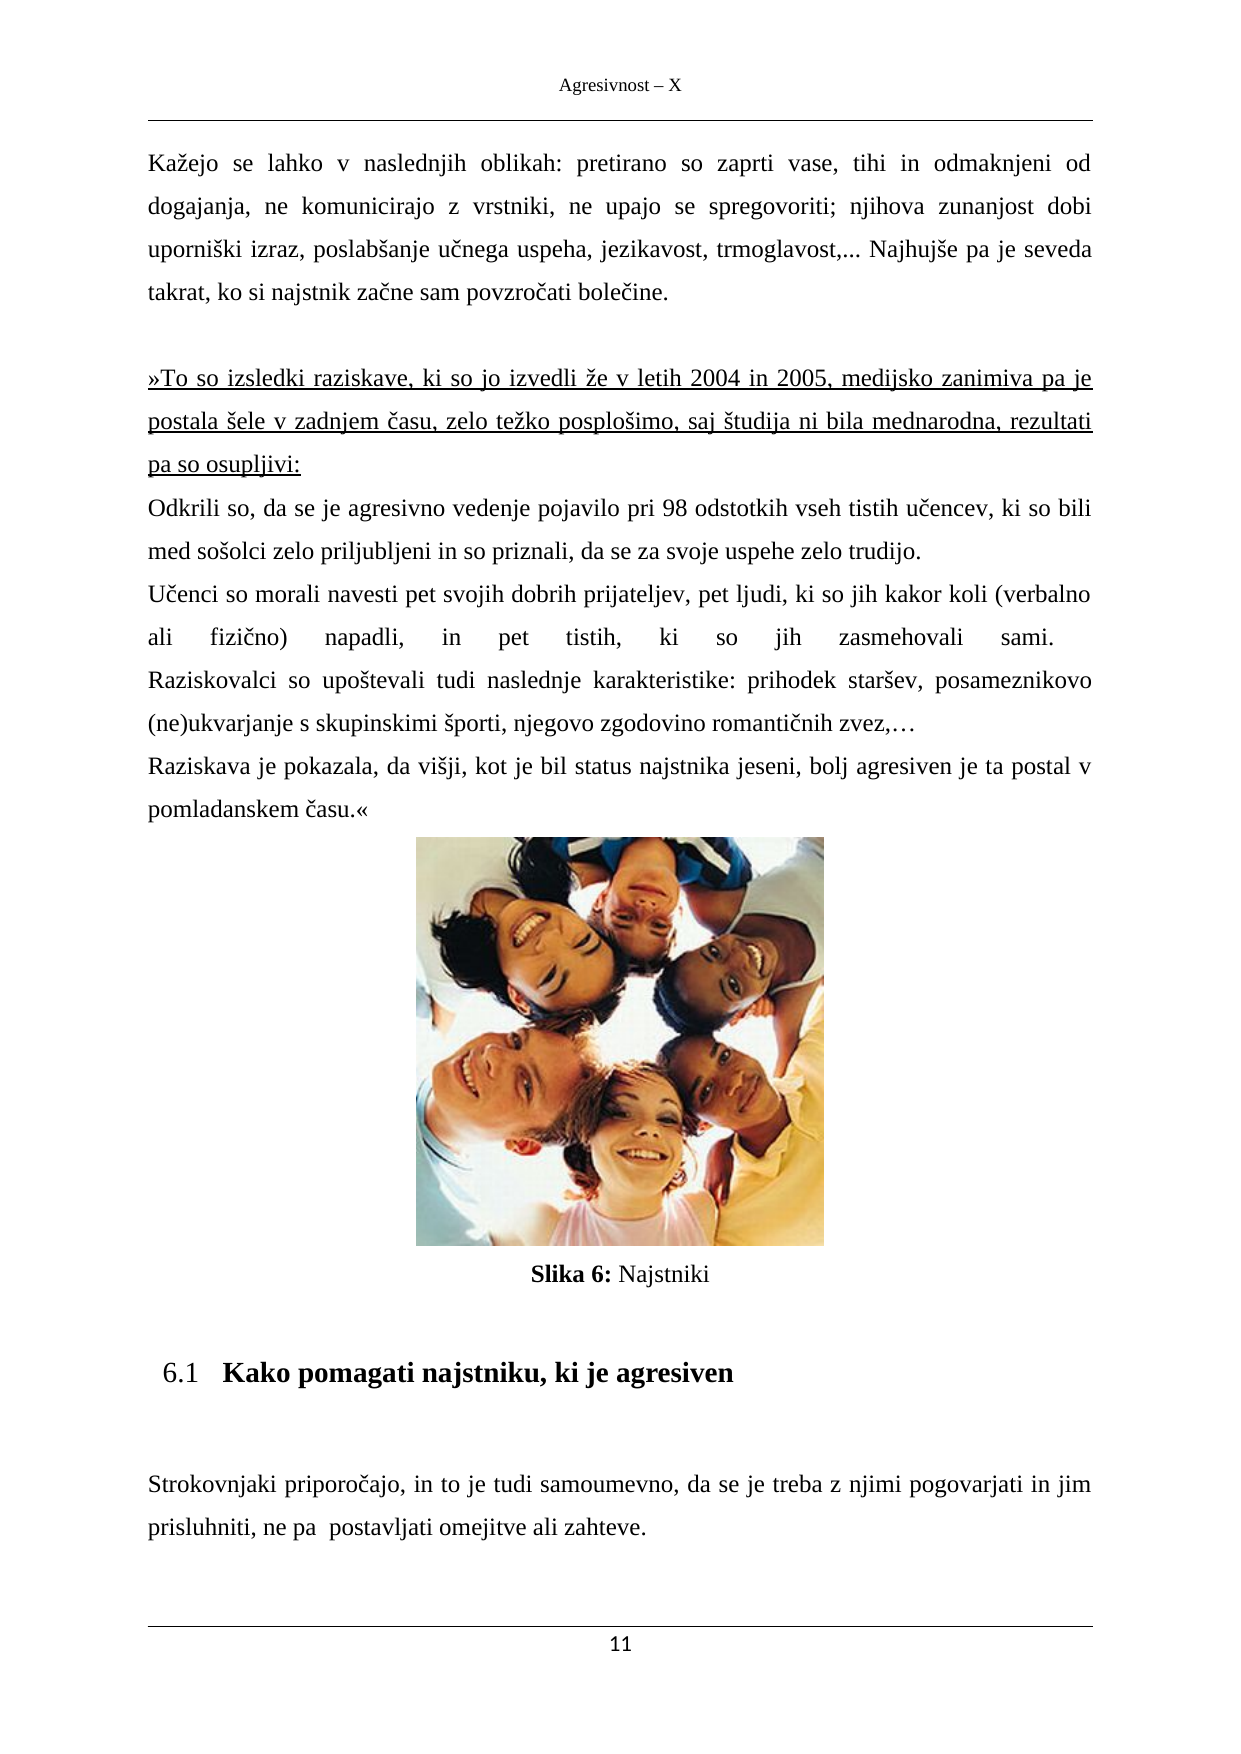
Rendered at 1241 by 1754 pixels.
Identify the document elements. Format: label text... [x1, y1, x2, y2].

text Učenci so morali navesti pet svojih dobrih prijateljev, pet ljudi, ki so jih kakor koli (verbalno ali fizično) napadli, in pet tistih, ki so jih zasmehovali sami. Raziskovalci so upoštevali tudi naslednje karakteristike: prihodek staršev, posameznikovo (ne)ukvarjanje s skupinskimi športi, njegovo zgodovino romantičnih zvez,… [148, 579, 1093, 737]
text Odkrili so, da se je agresivno vedenje pojavilo pri 98 odstotkih vseh tistih učencev, ki so bili med sošolci zelo priljubljeni in so priznali, da se za svoje uspehe zelo trudijo. [148, 493, 1093, 564]
text Strokovnjaki priporočajo, in to je tudi samoumevno, da se je treba z njimi pogovarjati in jim prisluhniti, ne pa postavljati omejitve ali zahteve. [148, 1469, 1093, 1541]
text pa so osupljivi: [148, 433, 1093, 478]
text Raziskava je pokazala, da višji, kot je bil status najstnika jeseni, bolj agresiven je ta postal v pomladanskem času.« [148, 751, 1093, 823]
picture [416, 837, 824, 1246]
text postala šele v zadnjem času, zelo težko posplošimo, saj študija ni bila mednarodna, rezultati [148, 390, 1093, 431]
text Kažejo se lahko v naslednjih oblikah: pretirano so zaprti vase, tihi in odmaknjeni od dogajanja, ne komunicirajo z vrstniki, ne upajo se spregovoriti; njihova zunanjost dobi uporniški izraz, poslabšanje učnega uspeha, jezikavost, trmoglavost,... Najhujše pa je seveda takrat, ko si najstnik začne sam povzročati bolečine. [148, 148, 1093, 306]
text Slika 6: Najstniki [148, 1259, 1093, 1288]
text »To so izsledki raziskave, ki so jo izvedli že v letih 2004 in 2005, medijsko zanimiva pa je [148, 363, 1093, 388]
subtitle Kako pomagati najstniku, ki je agresiven [162, 1356, 1093, 1389]
